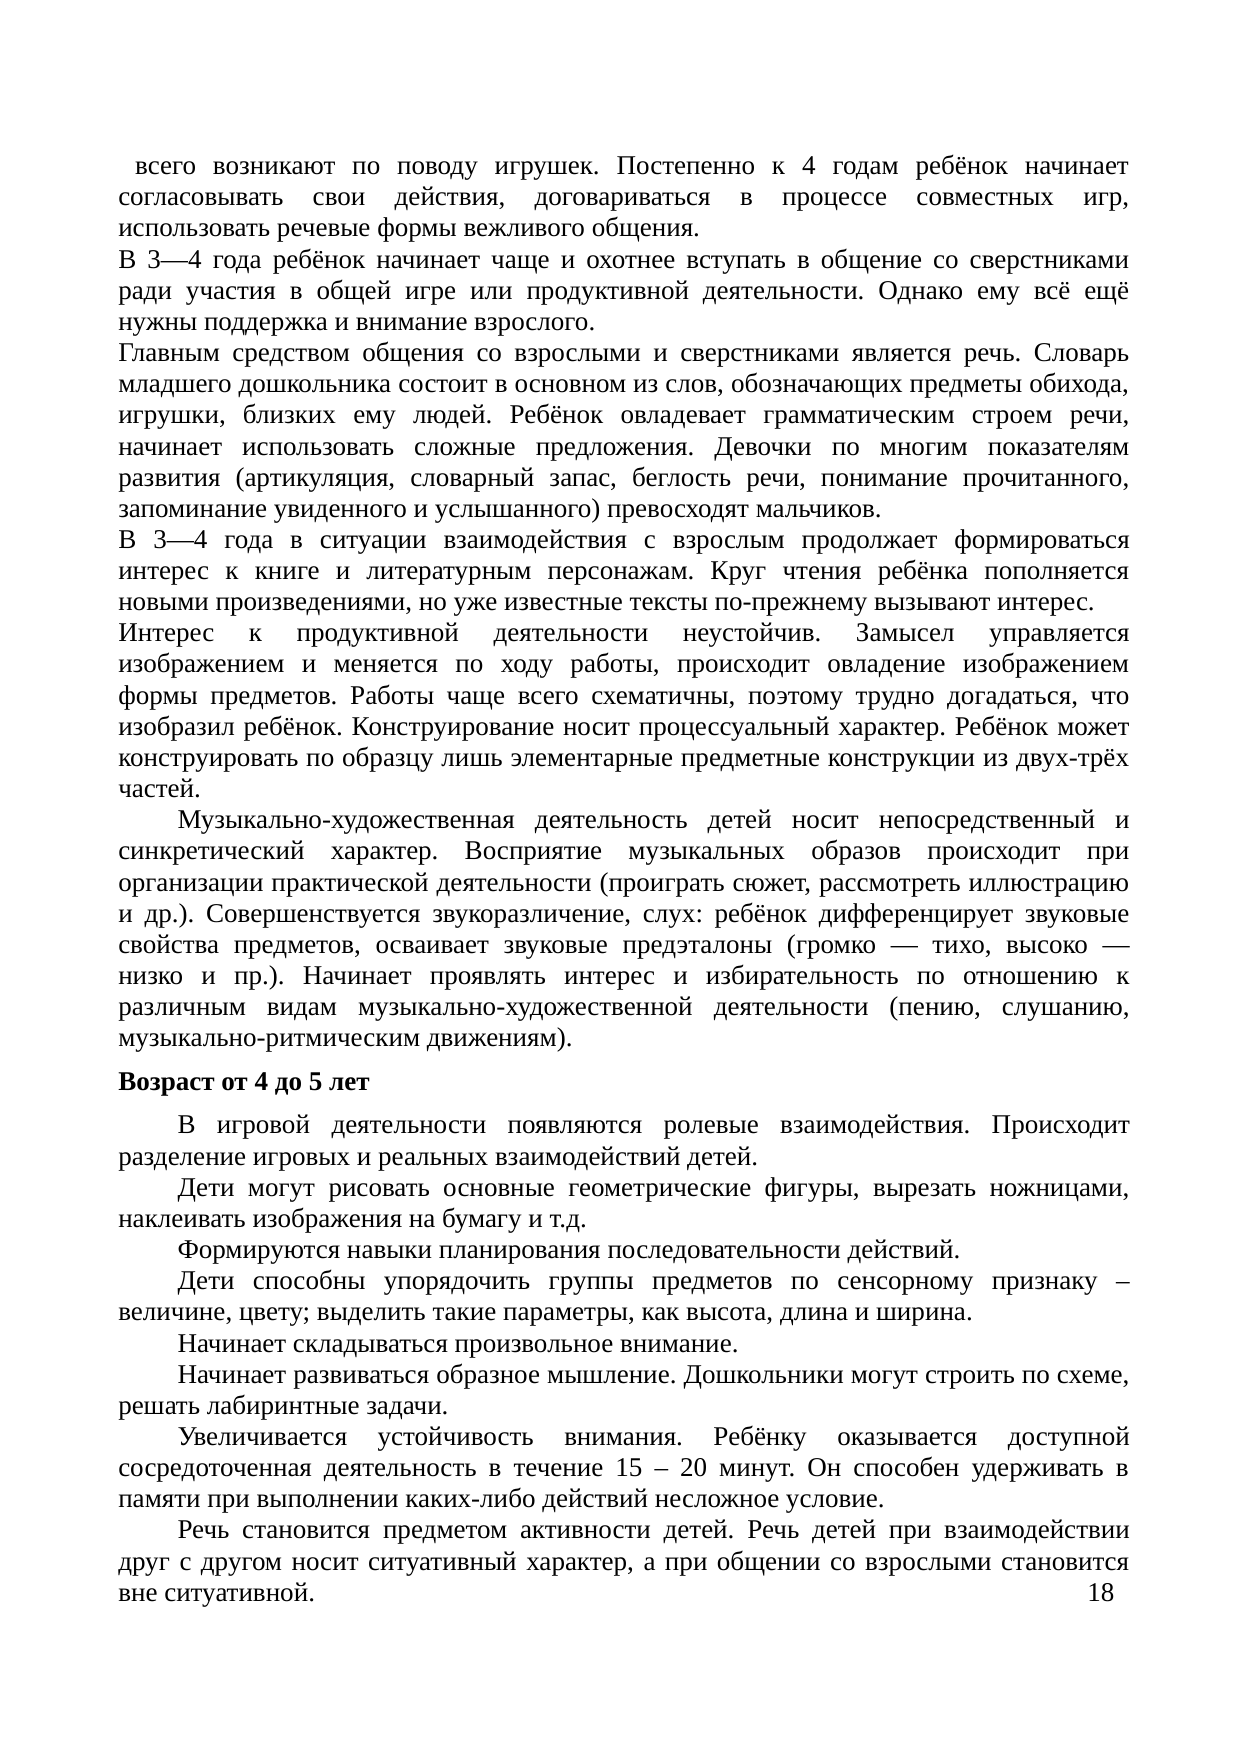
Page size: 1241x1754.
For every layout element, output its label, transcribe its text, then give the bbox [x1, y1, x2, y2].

text Начинает развиваться образное мышление. Дошкольники могут строить по схеме, решать лабиринтные задачи. [118, 1358, 1131, 1420]
text всего возникают по поводу игрушек. Постепенно к 4 годам ребёнок начинает согласовывать свои действия, договариваться в процессе совместных игр, использовать речевые формы вежливого общения. [118, 149, 1131, 243]
text Главным средством общения со взрослыми и сверстниками является речь. Словарь младшего дошкольника состоит в основном из слов, обозначающих предметы обихода, игрушки, близких ему людей. Ребёнок овладевает грамматическим строем речи, начинает использовать сложные предложения. Девочки по многим показателям развития (артикуляция, словарный запас, беглость речи, понимание прочитанного, запоминание увиденного и услышанного) превосходят мальчиков. [118, 336, 1131, 523]
text Дети могут рисовать основные геометрические фигуры, вырезать ножницами, наклеивать изображения на бумагу и т.д. [118, 1171, 1131, 1233]
text Начинает складываться произвольное внимание. [118, 1327, 1131, 1358]
text В игровой деятельности появляются ролевые взаимодействия. Происходит разделение игровых и реальных взаимодействий детей. [118, 1109, 1131, 1171]
text Интерес к продуктивной деятельности неустойчив. Замысел управляется изображением и меняется по ходу работы, происходит овладение изображением формы предметов. Работы чаще всего схематичны, поэтому трудно догадаться, что изобразил ребёнок. Конструирование носит процессуальный характер. Ребёнок может конструировать по образцу лишь элементарные предметные конструкции из двух-трёх частей. [118, 616, 1131, 803]
text Увеличивается устойчивость внимания. Ребёнку оказывается доступной сосредоточенная деятельность в течение 15 – 20 минут. Он способен удерживать в памяти при выполнении каких-либо действий несложное условие. [118, 1420, 1131, 1513]
text Дети способны упорядочить группы предметов по сенсорному признаку – величине, цвету; выделить такие параметры, как высота, длина и ширина. [118, 1264, 1131, 1327]
text Речь становится предметом активности детей. Речь детей при взаимодействии друг с другом носит ситуативный характер, а при общении со взрослыми становится вне ситуативной. 18 [118, 1513, 1131, 1607]
text В 3—4 года в ситуации взаимодействия с взрослым продолжает формироваться интерес к книге и литературным персонажам. Круг чтения ребёнка пополняется новыми произведениями, но уже известные тексты по-прежнему вызывают интерес. [118, 523, 1131, 616]
text Музыкально-художественная деятельность детей носит непосредственный и синкретический характер. Восприятие музыкальных образов происходит при организации практической деятельности (проиграть сюжет, рассмотреть иллюстрацию и др.). Совершенствуется звукоразличение, слух: ребёнок дифференцирует звуковые свойства предметов, осваивает звуковые предэталоны (громко — тихо, высоко — низко и пр.). Начинает проявлять интерес и избирательность по отношению к различным видам музыкально-художественной деятельности (пению, слушанию, музыкально-ритмическим движениям). [118, 803, 1131, 1052]
text В 3—4 года ребёнок начинает чаще и охотнее вступать в общение со сверстниками ради участия в общей игре или продуктивной деятельности. Однако ему всё ещё нужны поддержка и внимание взрослого. [118, 243, 1131, 336]
text Формируются навыки планирования последовательности действий. [118, 1233, 1131, 1264]
text Возраст от 4 до 5 лет [118, 1065, 1131, 1096]
